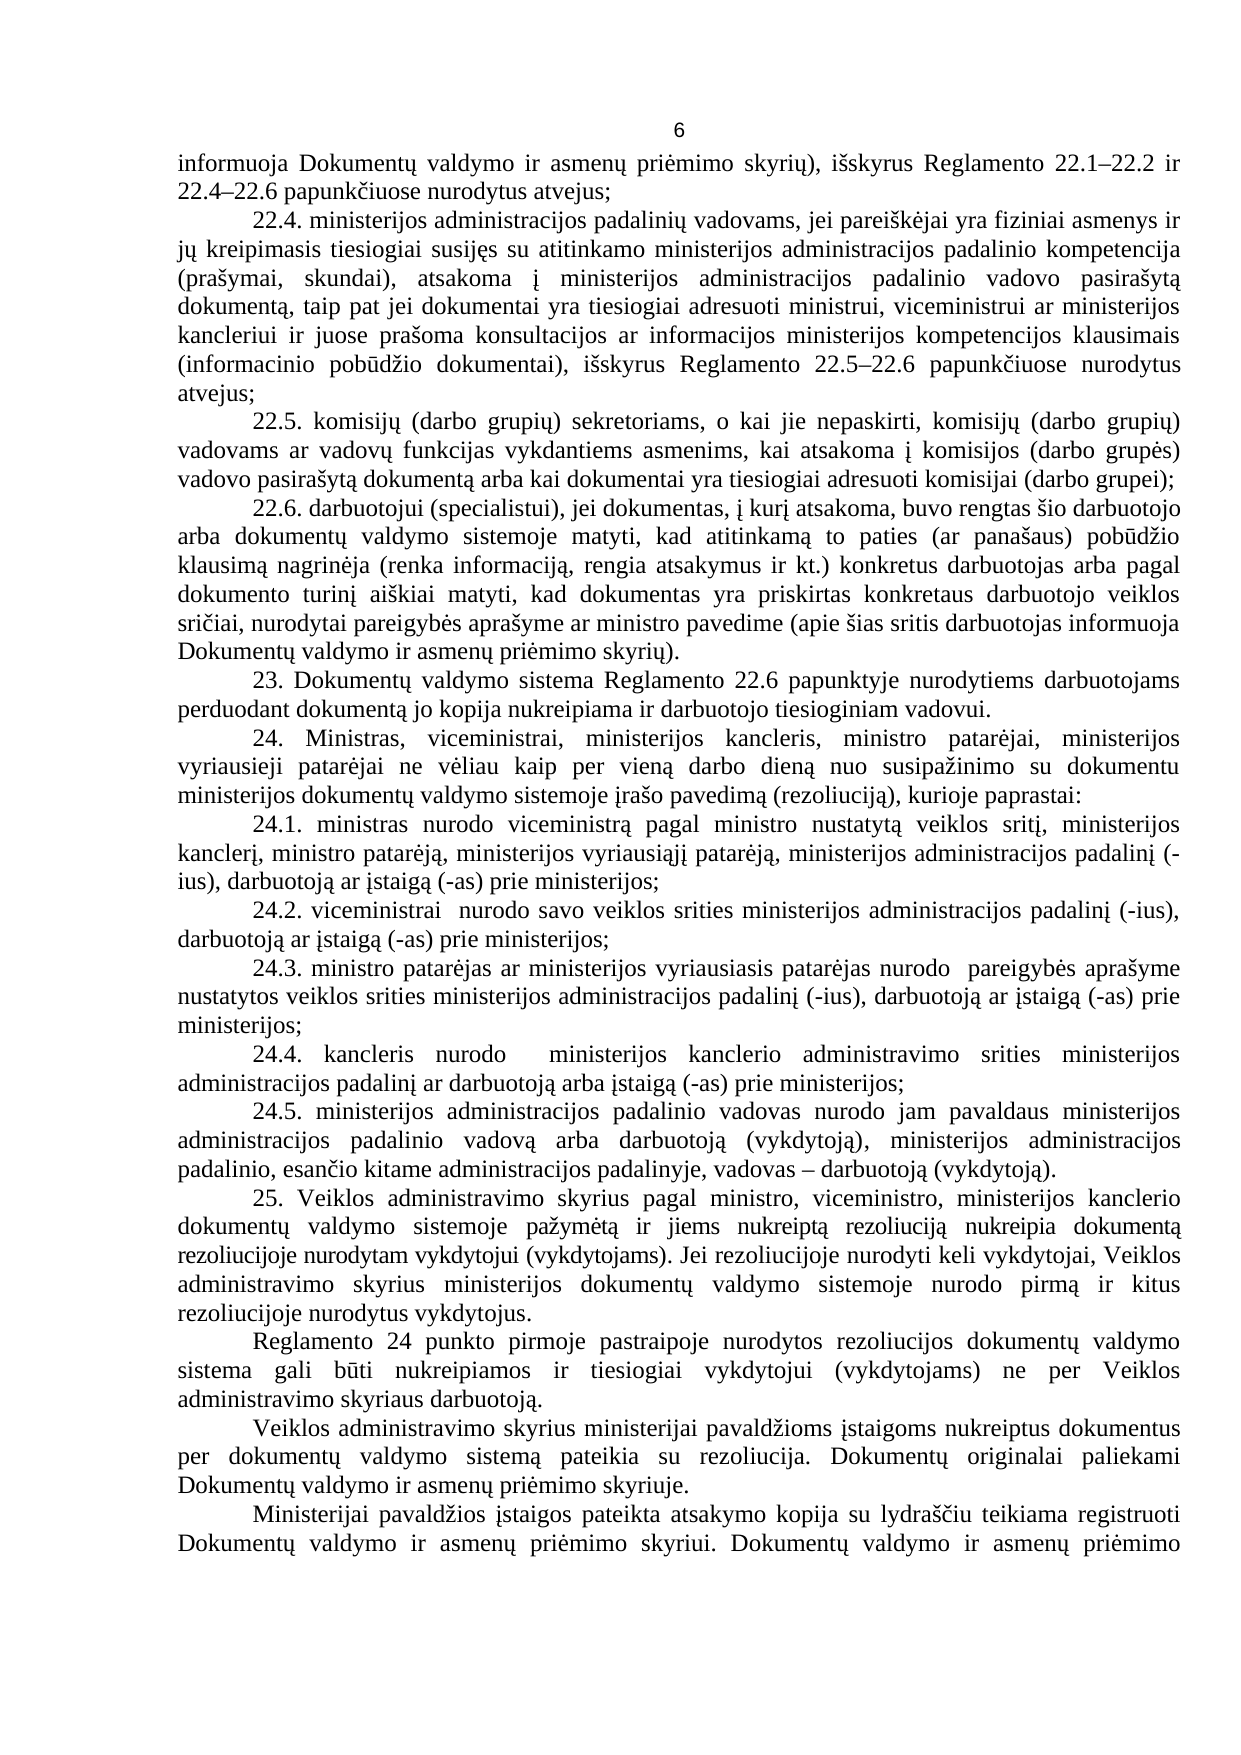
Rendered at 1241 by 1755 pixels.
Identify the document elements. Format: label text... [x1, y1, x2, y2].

text 24.5. ministerijos administracijos padalinio vadovas nurodo jam pavaldaus ministerijos administracijos padalinio vadovą arba darbuotoją (vykdytoją), ministerijos administracijos padalinio, esančio kitame administracijos padalinyje, vadovas – darbuotoją (vykdytoją). [177, 1096, 1181, 1183]
text 24.3. ministro patarėjas ar ministerijos vyriausiasis patarėjas nurodo pareigybės aprašyme nustatytos veiklos srities ministerijos administracijos padalinį (-ius), darbuotoją ar įstaigą (-as) prie ministerijos; [177, 953, 1181, 1039]
text Reglamento 24 punkto pirmoje pastraipoje nurodytos rezoliucijos dokumentų valdymo sistema gali būti nukreipiamos ir tiesiogiai vykdytojui (vykdytojams) ne per Veiklos administravimo skyriaus darbuotoją. [177, 1326, 1181, 1413]
text 25. Veiklos administravimo skyrius pagal ministro, viceministro, ministerijos kanclerio dokumentų valdymo sistemoje pažymėtą ir jiems nukreiptą rezoliuciją nukreipia dokumentą rezoliucijoje nurodytam vykdytojui (vykdytojams). Jei rezoliucijoje nurodyti keli vykdytojai, Veiklos administravimo skyrius ministerijos dokumentų valdymo sistemoje nurodo pirmą ir kitus rezoliucijoje nurodytus vykdytojus. [177, 1183, 1181, 1326]
text 24.1. ministras nurodo viceministrą pagal ministro nustatytą veiklos sritį, ministerijos kanclerį, ministro patarėją, ministerijos vyriausiąjį patarėją, ministerijos administracijos padalinį (-ius), darbuotoją ar įstaigą (-as) prie ministerijos; [177, 809, 1181, 895]
text 24.4. kancleris nurodo ministerijos kanclerio administravimo srities ministerijos administracijos padalinį ar darbuotoją arba įstaigą (-as) prie ministerijos; [177, 1039, 1181, 1096]
text informuoja Dokumentų valdymo ir asmenų priėmimo skyrių), išskyrus Reglamento 22.1–22.2 ir 22.4–22.6 papunkčiuose nurodytus atvejus; [177, 148, 1181, 205]
text 23. Dokumentų valdymo sistema Reglamento 22.6 papunktyje nurodytiems darbuotojams perduodant dokumentą jo kopija nukreipiama ir darbuotojo tiesioginiam vadovui. [177, 665, 1181, 723]
text 22.5. komisijų (darbo grupių) sekretoriams, o kai jie nepaskirti, komisijų (darbo grupių) vadovams ar vadovų funkcijas vykdantiems asmenims, kai atsakoma į komisijos (darbo grupės) vadovo pasirašytą dokumentą arba kai dokumentai yra tiesiogiai adresuoti komisijai (darbo grupei); [177, 406, 1181, 493]
text Veiklos administravimo skyrius ministerijai pavaldžioms įstaigoms nukreiptus dokumentus per dokumentų valdymo sistemą pateikia su rezoliucija. Dokumentų originalai paliekami Dokumentų valdymo ir asmenų priėmimo skyriuje. [177, 1413, 1181, 1499]
text 22.6. darbuotojui (specialistui), jei dokumentas, į kurį atsakoma, buvo rengtas šio darbuotojo arba dokumentų valdymo sistemoje matyti, kad atitinkamą to paties (ar panašaus) pobūdžio klausimą nagrinėja (renka informaciją, rengia atsakymus ir kt.) konkretus darbuotojas arba pagal dokumento turinį aiškiai matyti, kad dokumentas yra priskirtas konkretaus darbuotojo veiklos sričiai, nurodytai pareigybės aprašyme ar ministro pavedime (apie šias sritis darbuotojas informuoja Dokumentų valdymo ir asmenų priėmimo skyrių). [177, 493, 1181, 665]
text 24.2. viceministrai nurodo savo veiklos srities ministerijos administracijos padalinį (-ius), darbuotoją ar įstaigą (-as) prie ministerijos; [177, 895, 1181, 953]
text Ministerijai pavaldžios įstaigos pateikta atsakymo kopija su lydraščiu teikiama registruoti Dokumentų valdymo ir asmenų priėmimo skyriui. Dokumentų valdymo ir asmenų priėmimo [177, 1499, 1181, 1556]
text 24. Ministras, viceministrai, ministerijos kancleris, ministro patarėjai, ministerijos vyriausieji patarėjai ne vėliau kaip per vieną darbo dieną nuo susipažinimo su dokumentu ministerijos dokumentų valdymo sistemoje įrašo pavedimą (rezoliuciją), kurioje paprastai: [177, 723, 1181, 809]
text 22.4. ministerijos administracijos padalinių vadovams, jei pareiškėjai yra fiziniai asmenys ir jų kreipimasis tiesiogiai susijęs su atitinkamo ministerijos administracijos padalinio kompetencija (prašymai, skundai), atsakoma į ministerijos administracijos padalinio vadovo pasirašytą dokumentą, taip pat jei dokumentai yra tiesiogiai adresuoti ministrui, viceministrui ar ministerijos kancleriui ir juose prašoma konsultacijos ar informacijos ministerijos kompetencijos klausimais (informacinio pobūdžio dokumentai), išskyrus Reglamento 22.5–22.6 papunkčiuose nurodytus atvejus; [177, 205, 1181, 406]
